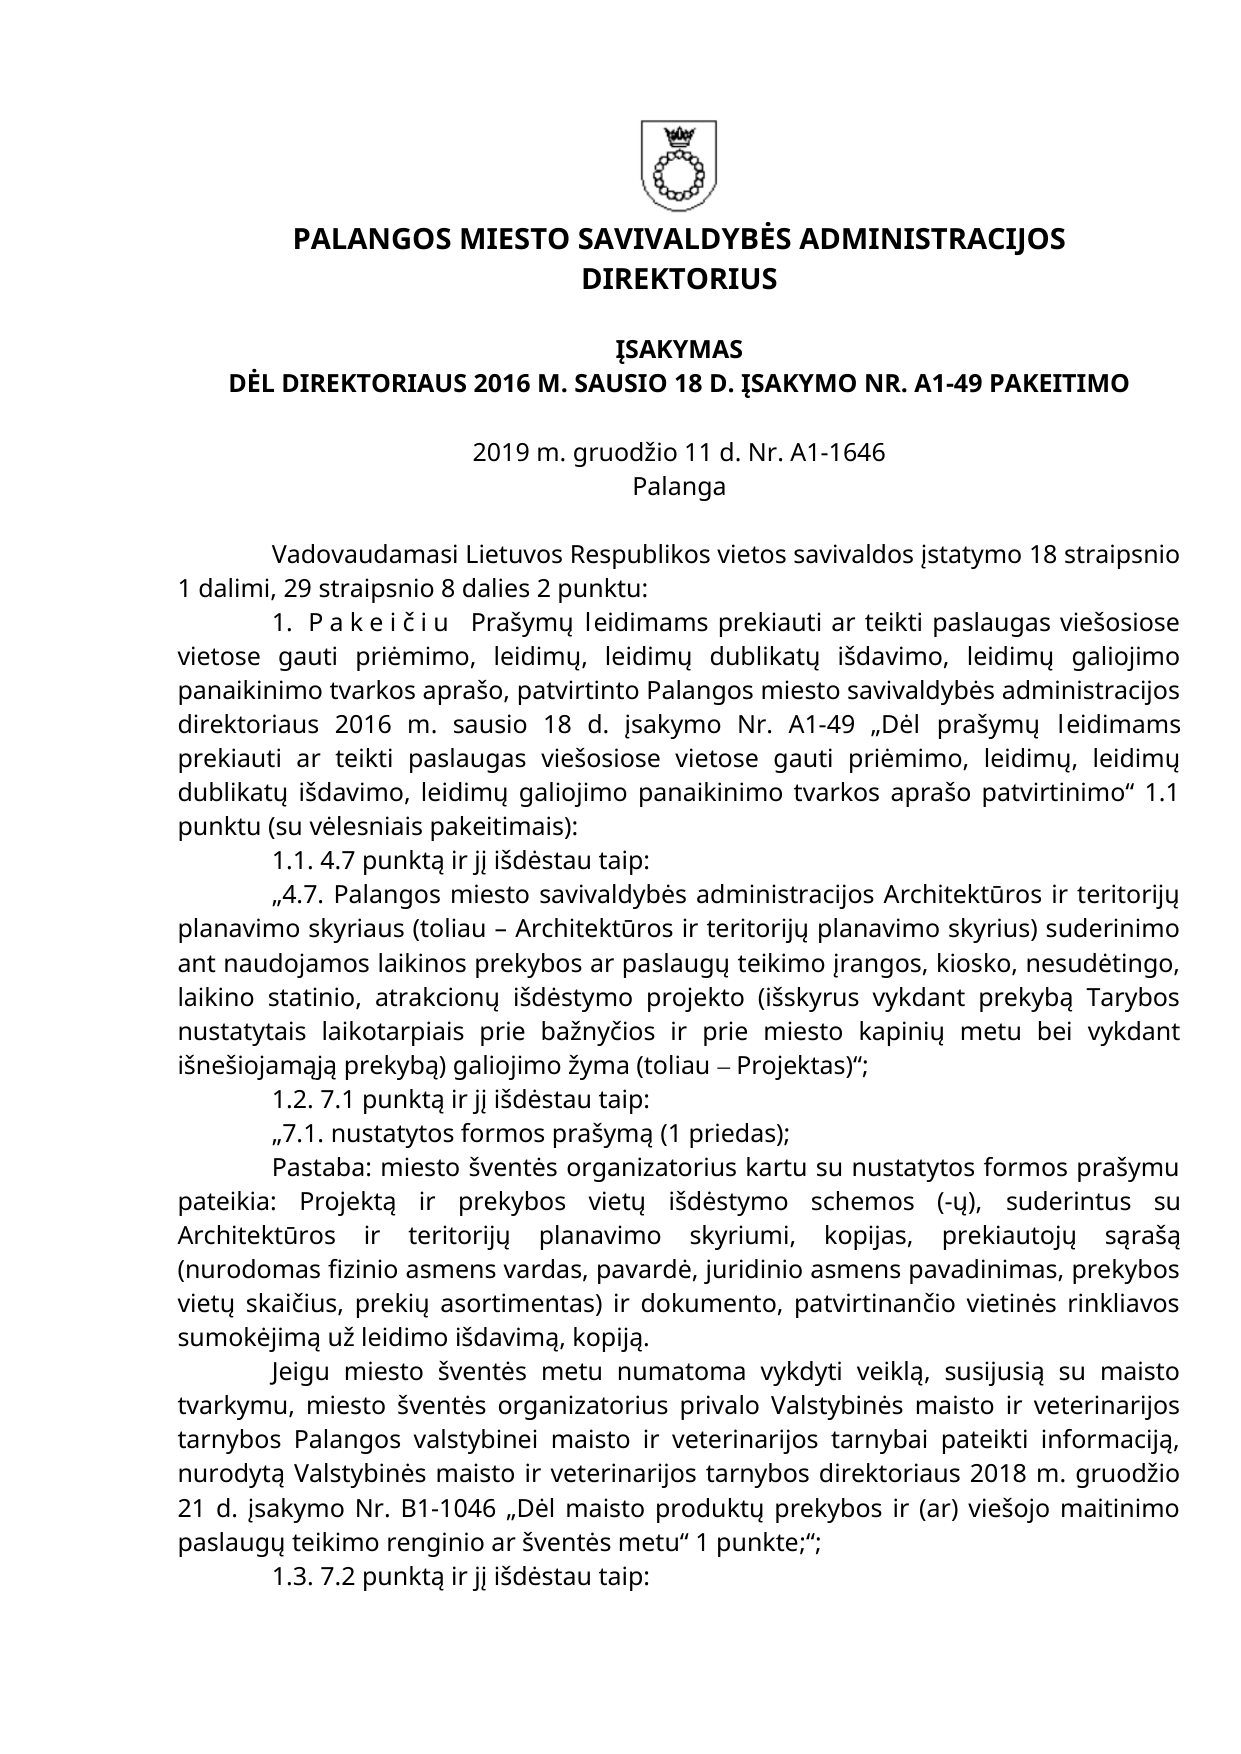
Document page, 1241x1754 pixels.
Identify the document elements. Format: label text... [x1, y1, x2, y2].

text 1.2. 7.1 punktą ir jį išdėstau taip: [177, 1081, 1181, 1116]
text 1. Pakeičiu Prašymų leidimams prekiauti ar teikti paslaugas viešosiose vietose gauti priėmimo, leidimų, leidimų dublikatų išdavimo, leidimų galiojimo panaikinimo tvarkos aprašo, patvirtinto Palangos miesto savivaldybės administracijos direktoriaus 2016 m. sausio 18 d. įsakymo Nr. A1-49 „Dėl prašymų leidimams prekiauti ar teikti paslaugas viešosiose vietose gauti priėmimo, leidimų, leidimų dublikatų išdavimo, leidimų galiojimo panaikinimo tvarkos aprašo patvirtinimo“ 1.1 punktu (su vėlesniais pakeitimais): [177, 604, 1181, 843]
text Vadovaudamasi Lietuvos Respublikos vietos savivaldos įstatymo 18 straipsnio 1 dalimi, 29 straipsnio 8 dalies 2 punktu: [177, 536, 1181, 604]
text 1.1. 4.7 punktą ir jį išdėstau taip: [177, 843, 1181, 877]
text Jeigu miesto šventės metu numatoma vykdyti veiklą, susijusią su maisto tvarkymu, miesto šventės organizatorius privalo Valstybinės maisto ir veterinarijos tarnybos Palangos valstybinei maisto ir veterinarijos tarnybai pateikti informaciją, nurodytą Valstybinės maisto ir veterinarijos tarnybos direktoriaus 2018 m. gruodžio 21 d. įsakymo Nr. B1-1046 „Dėl maisto produktų prekybos ir (ar) viešojo maitinimo paslaugų teikimo renginio ar šventės metu“ 1 punkte;“; [177, 1354, 1181, 1558]
text ĮSAKYMAS [177, 332, 1181, 366]
text DIREKTORIUS [177, 258, 1181, 298]
text DĖL DIREKTORIAUS 2016 M. SAUSIO 18 D. ĮSAKYMO NR. A1-49 PAKEITIMO [177, 366, 1181, 400]
text 1.3. 7.2 punktą ir jį išdėstau taip: [177, 1558, 1181, 1592]
text 2019 m. gruodžio 11 d. Nr. A1-1646 [177, 434, 1181, 468]
text PALANGOS MIESTO SAVIVALDYBĖS ADMINISTRACIJOS [177, 219, 1181, 258]
text Pastaba: miesto šventės organizatorius kartu su nustatytos formos prašymu pateikia: Projektą ir prekybos vietų išdėstymo schemos (-ų), suderintus su Architektūros ir teritorijų planavimo skyriumi, kopijas, prekiautojų sąrašą (nurodomas fizinio asmens vardas, pavardė, juridinio asmens pavadinimas, prekybos vietų skaičius, prekių asortimentas) ir dokumento, patvirtinančio vietinės rinkliavos sumokėjimą už leidimo išdavimą, kopiją. [177, 1149, 1181, 1354]
text Palanga [177, 468, 1181, 502]
text „4.7. Palangos miesto savivaldybės administracijos Architektūros ir teritorijų planavimo skyriaus (toliau – Architektūros ir teritorijų planavimo skyrius) suderinimo ant naudojamos laikinos prekybos ar paslaugų teikimo įrangos, kiosko, nesudėtingo, laikino statinio, atrakcionų išdėstymo projekto (išskyrus vykdant prekybą Tarybos nustatytais laikotarpiais prie bažnyčios ir prie miesto kapinių metu bei vykdant išnešiojamąją prekybą) galiojimo žyma (toliau – Projektas)“; [177, 877, 1181, 1081]
text „7.1. nustatytos formos prašymą (1 priedas); [177, 1116, 1181, 1149]
